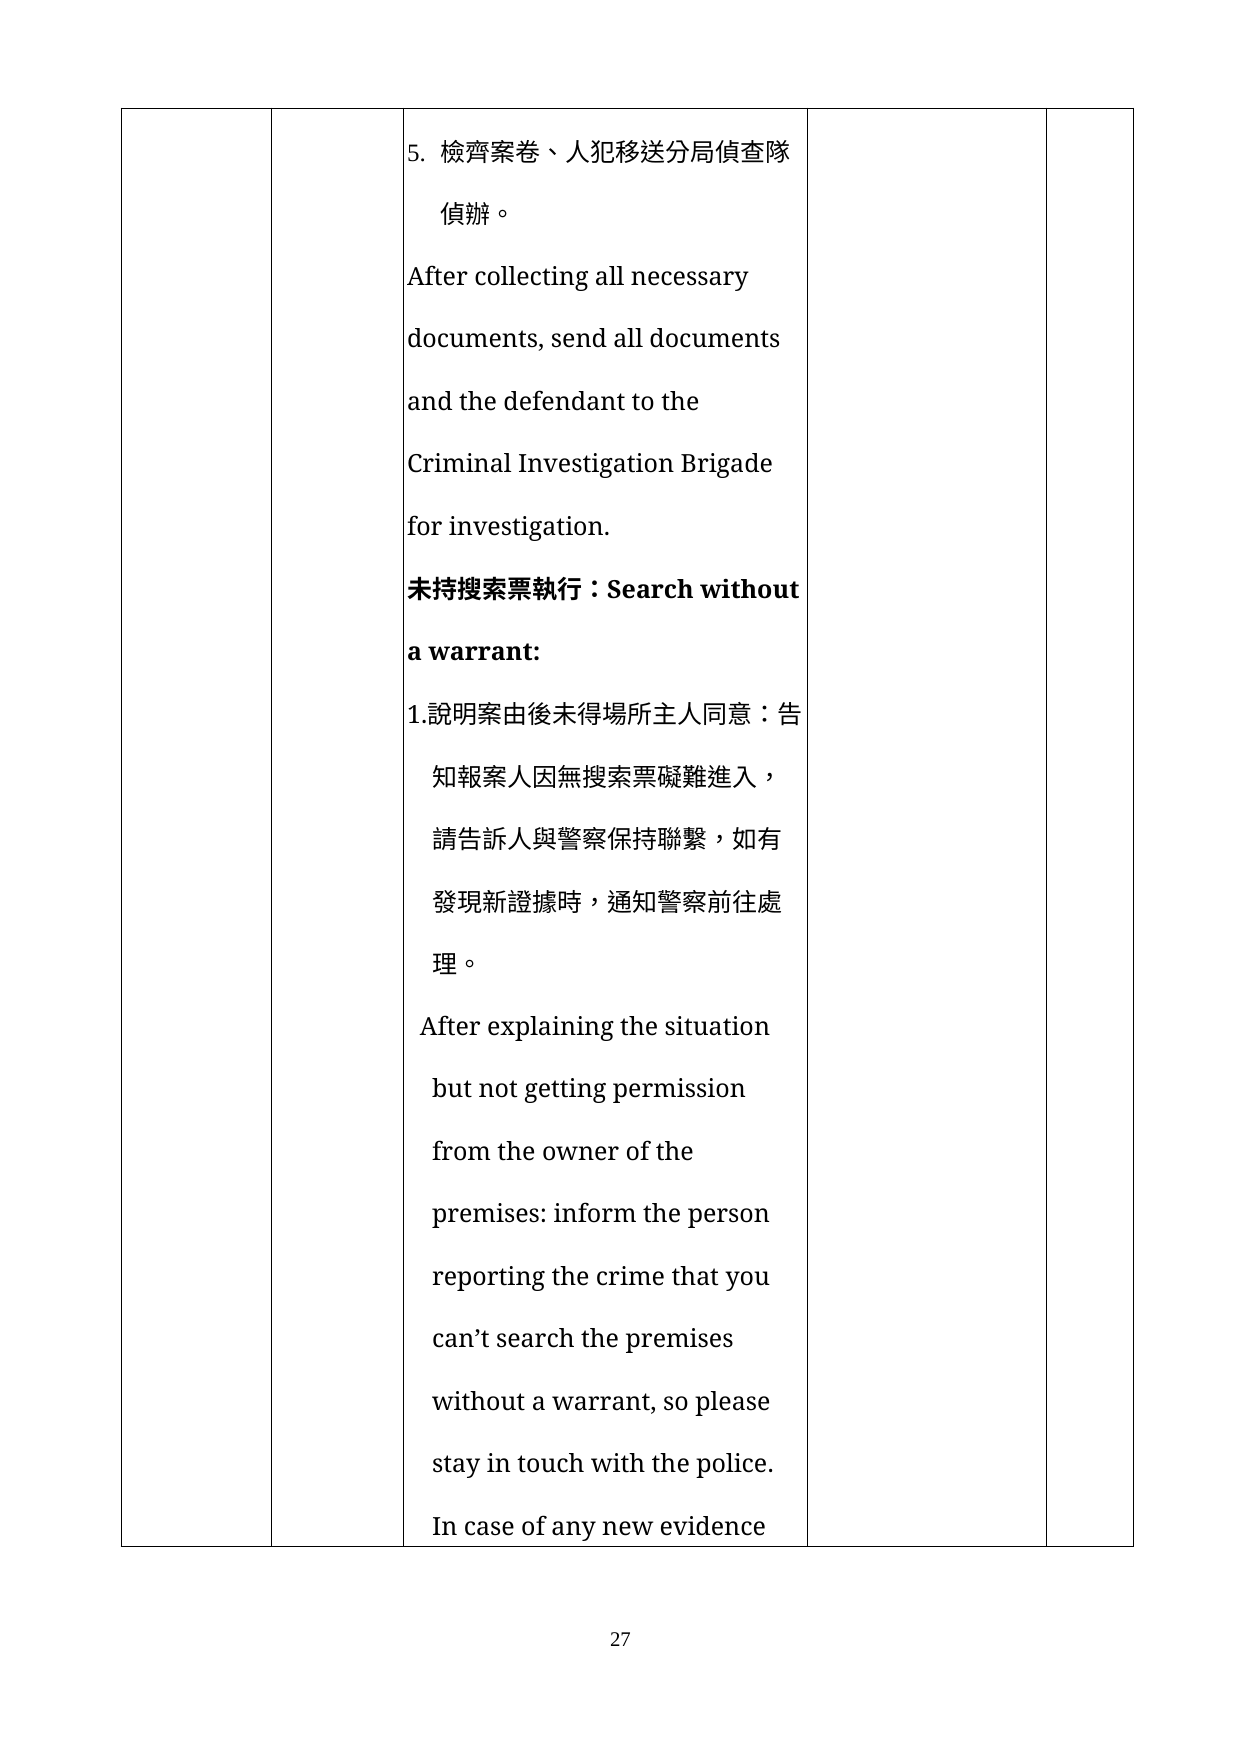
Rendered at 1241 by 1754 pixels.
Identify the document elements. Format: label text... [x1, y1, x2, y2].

table_cell [808, 109, 1046, 1546]
table_cell [272, 109, 403, 1546]
table_cell [1047, 109, 1133, 1546]
table_cell [122, 109, 271, 1546]
table_cell 準備階段：Preparation 受理人員： Receiving Staff 1.填寫「受理各類案件紀錄表」。 Fill out “Process for responding to Reported Cases Form”. 2.確定報案人意願，如經查獲妨害家庭事實將提出告訴，請其填寫切結書一份(內容約為報案的理由、要求及經查獲有通姦情形時要提出告訴)。 Double confirm with the reporter if he /she is determined to press charges. Once the evidence has been brought to the case and press charges, the reporter will have to sign a letter of affidavit (content will have to state the reason for case reporting and require for this case, and if the adultery is been confirmed later, the charge will be brought.) 3.派遣備勤或線上巡邏人員隨同報案人前往現場(帶照相機、錄音機)。 Dispatch backup or on-duty patrol officers to accompany the reporter to the crime scene (bringing a camera and a recorder) 4.報告所長規劃勤務。 Report to the chief of the police station about planning duties. 處理人員裝備(視需要增減)： Equipments of the undertaking staff ( to add or take out equipments based on their needs) 手槍、無線電、子彈，警用行動電腦、照相機、錄音機。 Guns, radios, bullets, police mobile computers, cameras, recorders 處理步驟(全程錄音)： Handling procedure (total recording): 1.到達現場按鈴，記錄開門時間。 Press the bell when arriving at the scene and record the time when door is opened. 2.持搜索票執行： Proceed with the following with your warrant: 3.提示搜索票後進行蒐證。(注意人的衣著、內部擺設、房間凌亂情形、垃圾桶丟棄物、衣櫃) Present the warrant and research the scene (Pay attention to the clothes people wear, the interior setting, how messy the room is, trashes in the trash can and the closets) 4.被查獲當事人、提出告訴當事人、第三者及垃圾桶內證物帶所偵詢。 Evidences found on the person(s) involved, the person that files the charges, any third parties and evidences found in the trash can be brought back for investigation. 5.隔離告訴人、被告，發予被告逮捕通知書，製作被告筆錄。 Separate the complaint and the defendant. Issue a warrant for arrest to the defendant and make report from the defendant. 檢齊案卷、人犯移送分局偵查隊偵辦。 After collecting all necessary documents, send all documents and the defendant to the Criminal Investigation Brigade for investigation. 未持搜索票執行：Search without a warrant: 1.說明案由後未得場所主人同意：告知報案人因無搜索票礙難進入，請告訴人與警察保持聯繫，如有發現新證據時，通知警察前往處理。 After explaining the situation but not getting permission from the owner of the premises: inform the person reporting the crime that you can’t search the premises without a warrant, so please stay in touch with the police. In case of any new evidence shows up, contact the police immediately. 2.說明案由後經場所主人同意，或報案人同行且為場所主人時，依持搜索票執行步驟執行。 After explaining the situation and permitted by the owner of the premises, or the person reported the crime is with the police and he / she happens to be the owner, do the search according to the procedure of having a warrant. [404, 109, 807, 1546]
